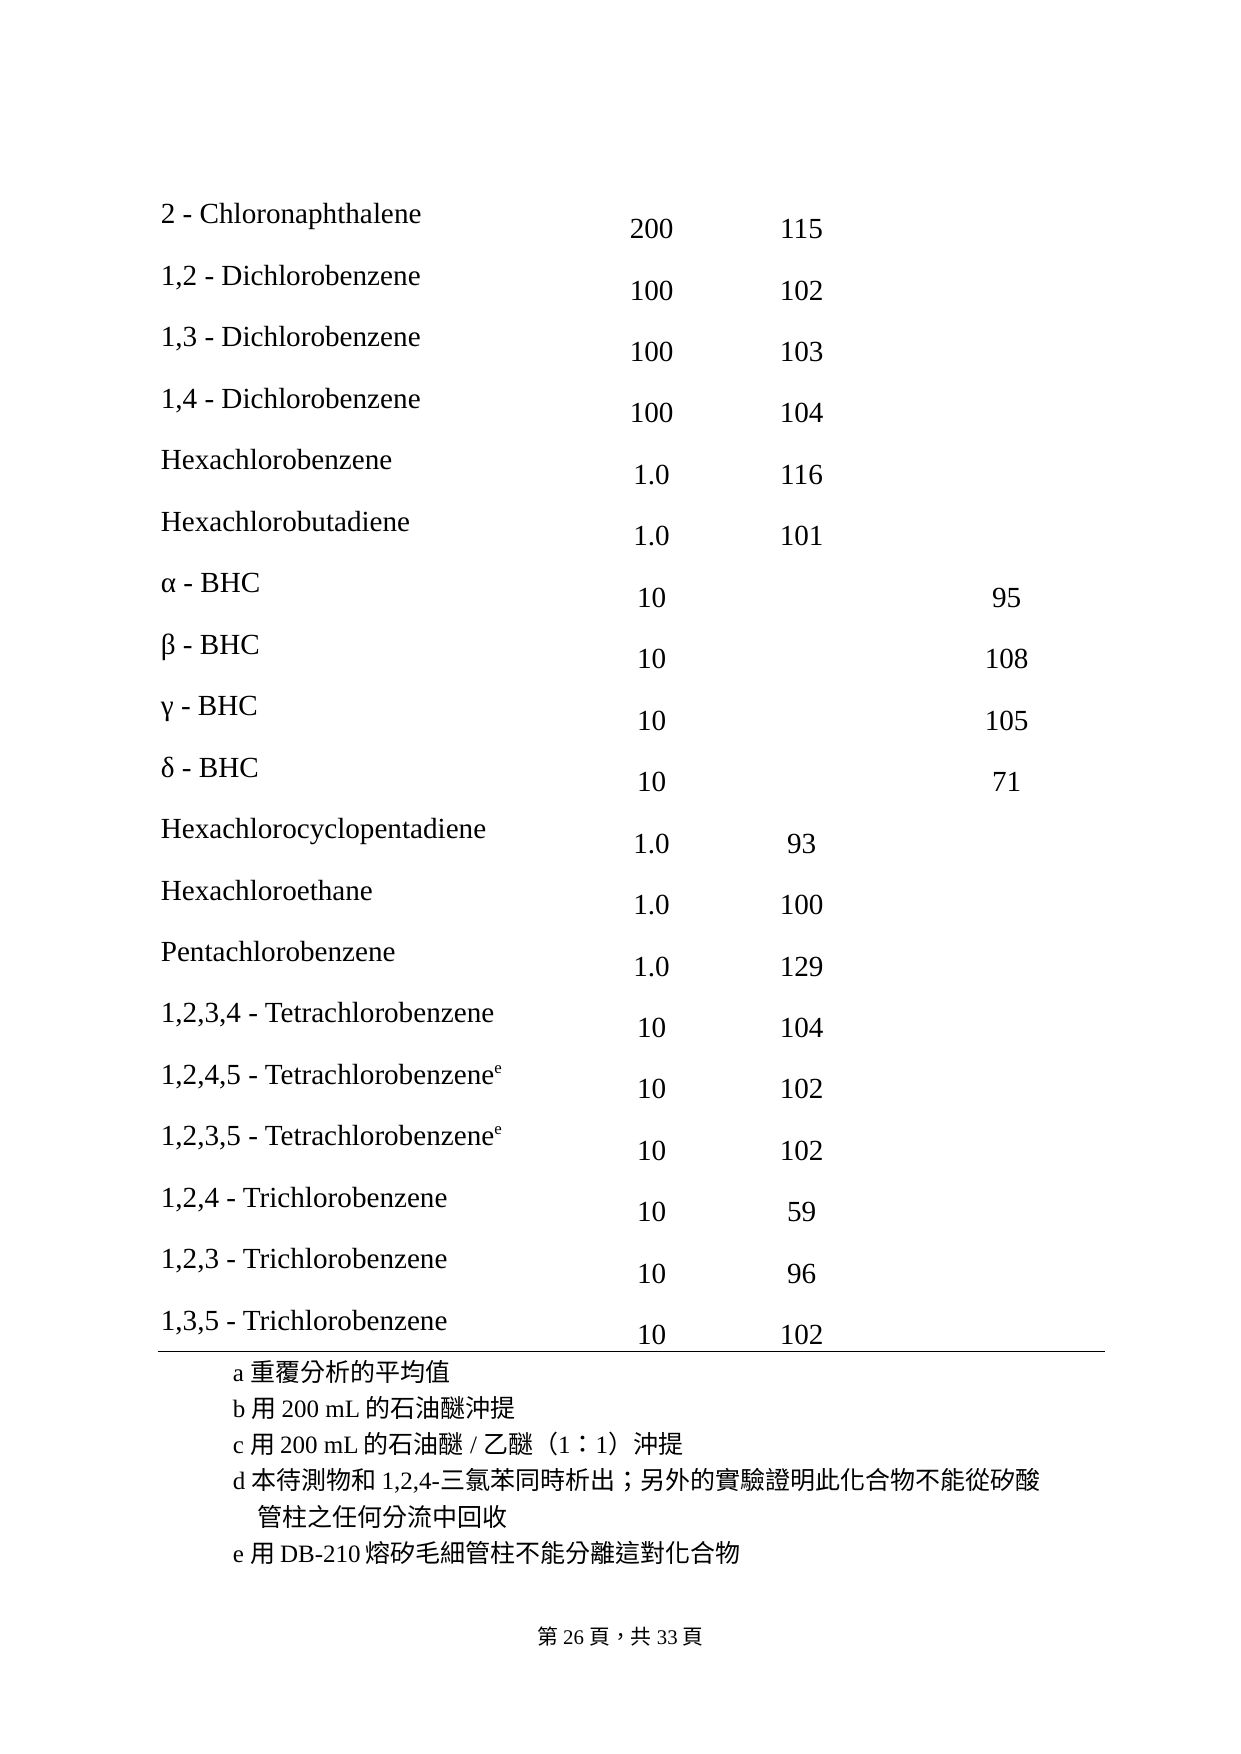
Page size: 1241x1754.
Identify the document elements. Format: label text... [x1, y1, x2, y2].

table_cell 101 [695, 491, 908, 552]
text a 重覆分析的平均值 [233, 1352, 1062, 1388]
table_cell 200 [608, 183, 695, 245]
table_cell 93 [695, 798, 908, 859]
text c 用200 mL的石油醚 / 乙醚（1：1）沖提 [233, 1424, 1062, 1461]
table_cell [908, 798, 1105, 859]
table_cell 103 [695, 306, 908, 368]
table_cell [908, 429, 1105, 491]
table_cell α - BHC [158, 552, 608, 613]
table_cell 1,2 - Dichlorobenzene [158, 245, 608, 306]
table_cell [908, 859, 1105, 921]
table_cell Hexachlorobutadiene [158, 491, 608, 552]
table_cell [908, 1228, 1105, 1289]
table_cell [908, 306, 1105, 368]
table_cell [695, 614, 908, 675]
table_cell [695, 736, 908, 798]
table_cell 105 [908, 675, 1105, 736]
table_cell 1.0 [608, 921, 695, 982]
table_cell 10 [608, 1228, 695, 1289]
table_cell [908, 1167, 1105, 1228]
table_cell 10 [608, 1044, 695, 1105]
table_cell [908, 982, 1105, 1044]
table_cell [908, 1290, 1105, 1351]
table_cell β - BHC [158, 614, 608, 675]
table_cell [695, 675, 908, 736]
table_cell 100 [608, 306, 695, 368]
table_cell 1,2,3,4 - Tetrachlorobenzene [158, 982, 608, 1044]
table_cell 102 [695, 245, 908, 306]
table_cell 95 [908, 552, 1105, 613]
table_cell [908, 921, 1105, 982]
table_cell Pentachlorobenzene [158, 921, 608, 982]
table_cell 10 [608, 1167, 695, 1228]
table_cell [908, 1044, 1105, 1105]
table_cell 10 [608, 982, 695, 1044]
table_cell Hexachloroethane [158, 859, 608, 921]
table_cell γ - BHC [158, 675, 608, 736]
text e 用DB-210熔矽毛細管柱不能分離這對化合物 [233, 1533, 1062, 1569]
table_cell 1,3,5 - Trichlorobenzene [158, 1290, 608, 1351]
table_cell 1,4 - Dichlorobenzene [158, 368, 608, 429]
table_cell 10 [608, 1290, 695, 1351]
table_cell [908, 1105, 1105, 1167]
table_cell 115 [695, 183, 908, 245]
table_cell 1,3 - Dichlorobenzene [158, 306, 608, 368]
table_cell 10 [608, 1105, 695, 1167]
table_cell [908, 491, 1105, 552]
table_cell 1,2,3 - Trichlorobenzene [158, 1228, 608, 1289]
table_cell 1.0 [608, 429, 695, 491]
table_cell [908, 183, 1105, 245]
table_cell 1,2,4 - Trichlorobenzene [158, 1167, 608, 1228]
table_cell [908, 368, 1105, 429]
text d 本待測物和1,2,4-三氯苯同時析出；另外的實驗證明此化合物不能從矽酸管柱之任何分流中回收 [233, 1461, 1062, 1533]
table_cell 10 [608, 736, 695, 798]
table_cell 1.0 [608, 859, 695, 921]
table_cell 2 - Chloronaphthalene [158, 183, 608, 245]
table_cell 10 [608, 552, 695, 613]
table_cell 1.0 [608, 798, 695, 859]
table_cell 102 [695, 1044, 908, 1105]
table_cell 104 [695, 982, 908, 1044]
table_cell 1.0 [608, 491, 695, 552]
table_cell 96 [695, 1228, 908, 1289]
table_cell 1,2,4,5 - Tetrachlorobenzenee [158, 1044, 608, 1105]
table_cell 100 [608, 245, 695, 306]
table_cell [908, 245, 1105, 306]
table_cell 102 [695, 1105, 908, 1167]
table_cell 59 [695, 1167, 908, 1228]
table_cell δ - BHC [158, 736, 608, 798]
table_cell 1,2,3,5 - Tetrachlorobenzenee [158, 1105, 608, 1167]
table_cell 71 [908, 736, 1105, 798]
table_cell Hexachlorobenzene [158, 429, 608, 491]
table_cell 10 [608, 675, 695, 736]
text b 用200 mL的石油醚沖提 [233, 1388, 1062, 1424]
table_cell 116 [695, 429, 908, 491]
table_cell [695, 552, 908, 613]
table_cell 129 [695, 921, 908, 982]
table_cell 102 [695, 1290, 908, 1351]
table_cell 10 [608, 614, 695, 675]
table_cell 100 [608, 368, 695, 429]
table_cell 104 [695, 368, 908, 429]
table_cell Hexachlorocyclopentadiene [158, 798, 608, 859]
table_cell 108 [908, 614, 1105, 675]
table_cell 100 [695, 859, 908, 921]
